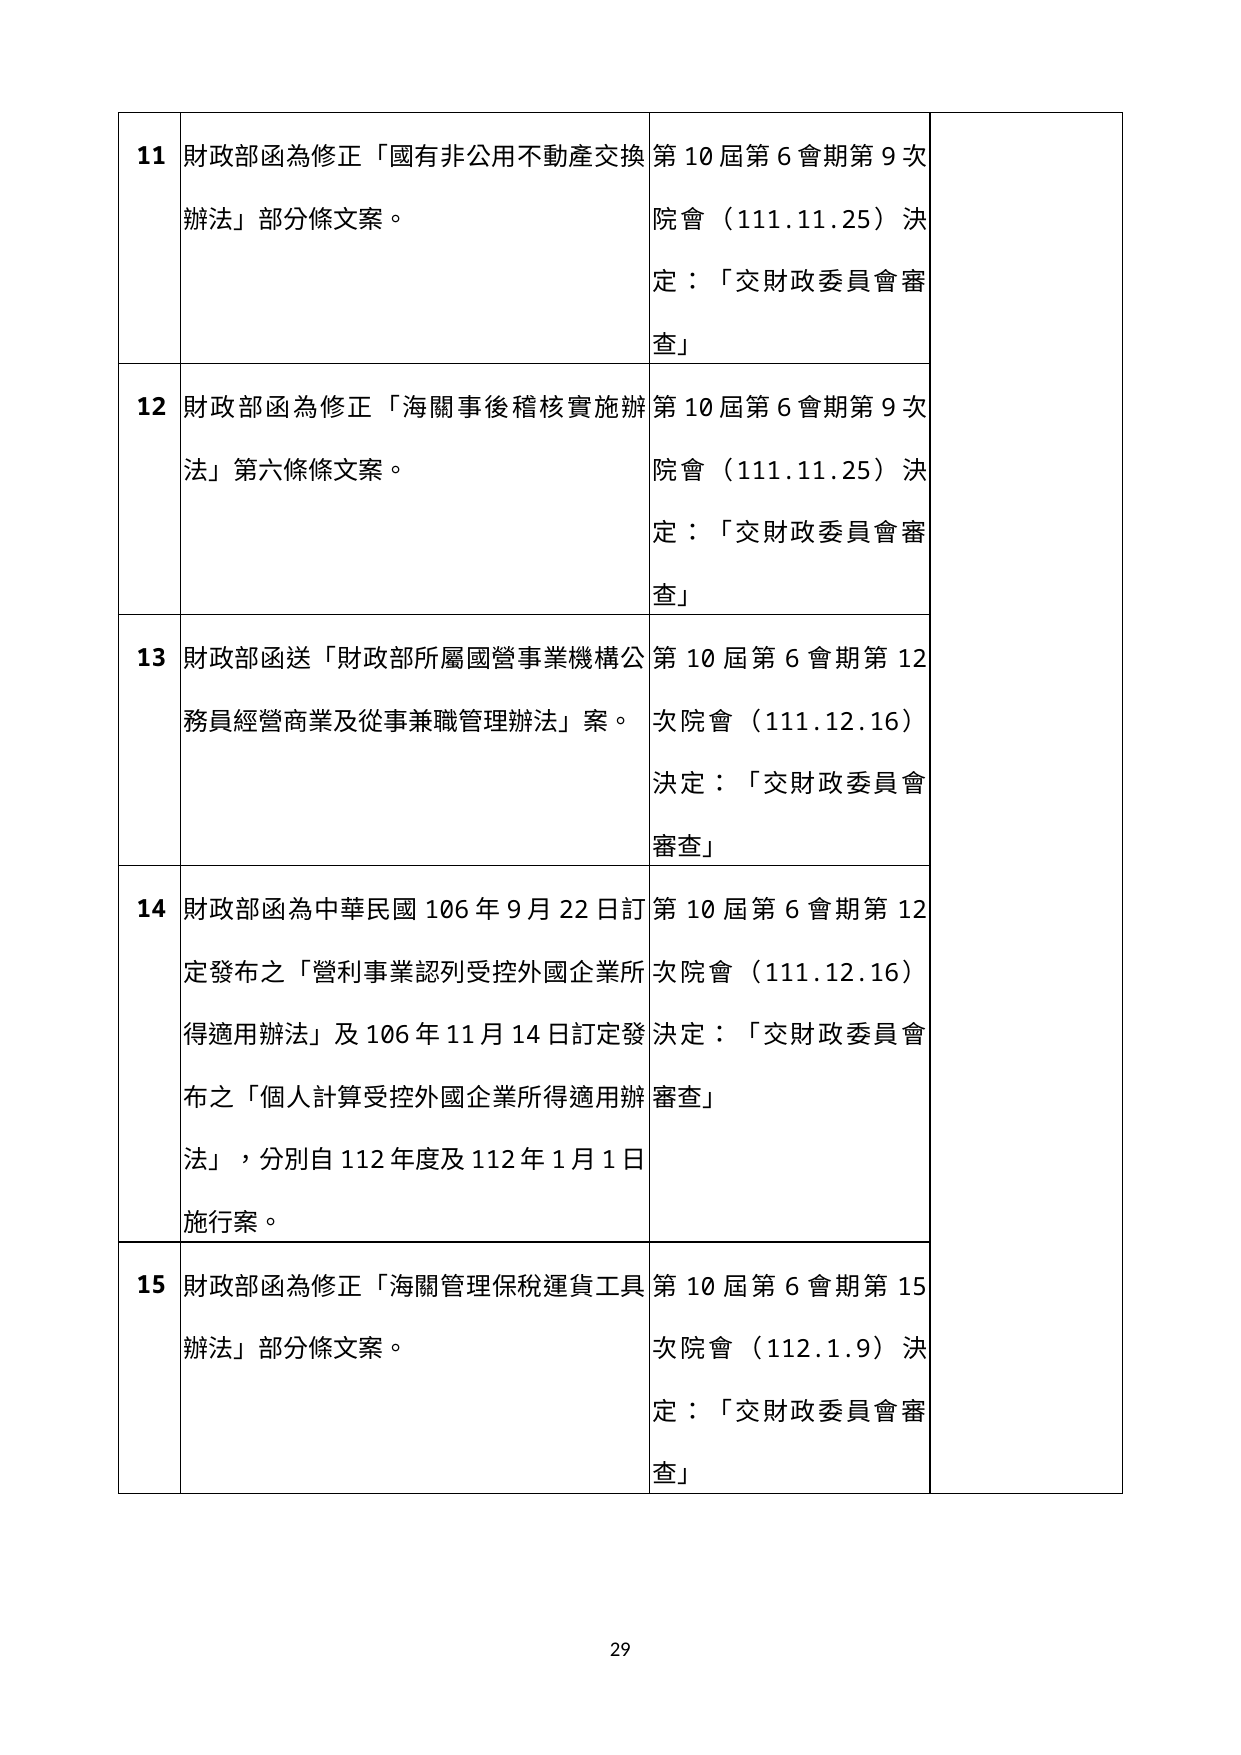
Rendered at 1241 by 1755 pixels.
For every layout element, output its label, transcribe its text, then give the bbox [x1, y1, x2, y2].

table_cell 第10屆第6會期第9次院會（111.11.25）決定：「交財政委員會審查」 [650, 364, 929, 614]
table_cell 第10屆第6會期第15次院會（112.1.9）決定：「交財政委員會審查」 [650, 1243, 929, 1492]
table_cell 財政部函送「財政部所屬國營事業機構公務員經營商業及從事兼職管理辦法」案。 [181, 615, 649, 865]
table_cell 第10屆第6會期第12次院會（111.12.16）決定：「交財政委員會審查」 [650, 866, 929, 1241]
table_cell 財政部函為修正「海關事後稽核實施辦法」第六條條文案。 [181, 364, 649, 614]
table_cell [931, 113, 1122, 1492]
table_cell [119, 113, 180, 363]
table_cell [119, 364, 180, 614]
table_cell 財政部函為中華民國106年9月22日訂定發布之「營利事業認列受控外國企業所得適用辦法」及106年11月14日訂定發布之「個人計算受控外國企業所得適用辦法」，分別自112年度及112年1月1日施行案。 [181, 866, 649, 1241]
table_cell 第10屆第6會期第9次院會（111.11.25）決定：「交財政委員會審查」 [650, 113, 929, 363]
table_cell [119, 866, 180, 1241]
table_cell [119, 1243, 180, 1492]
table_cell 第10屆第6會期第12次院會（111.12.16）決定：「交財政委員會審查」 [650, 615, 929, 865]
table_cell 財政部函為修正「海關管理保稅運貨工具辦法」部分條文案。 [181, 1243, 649, 1492]
table_cell 財政部函為修正「國有非公用不動產交換辦法」部分條文案。 [181, 113, 649, 363]
table_cell [119, 615, 180, 865]
